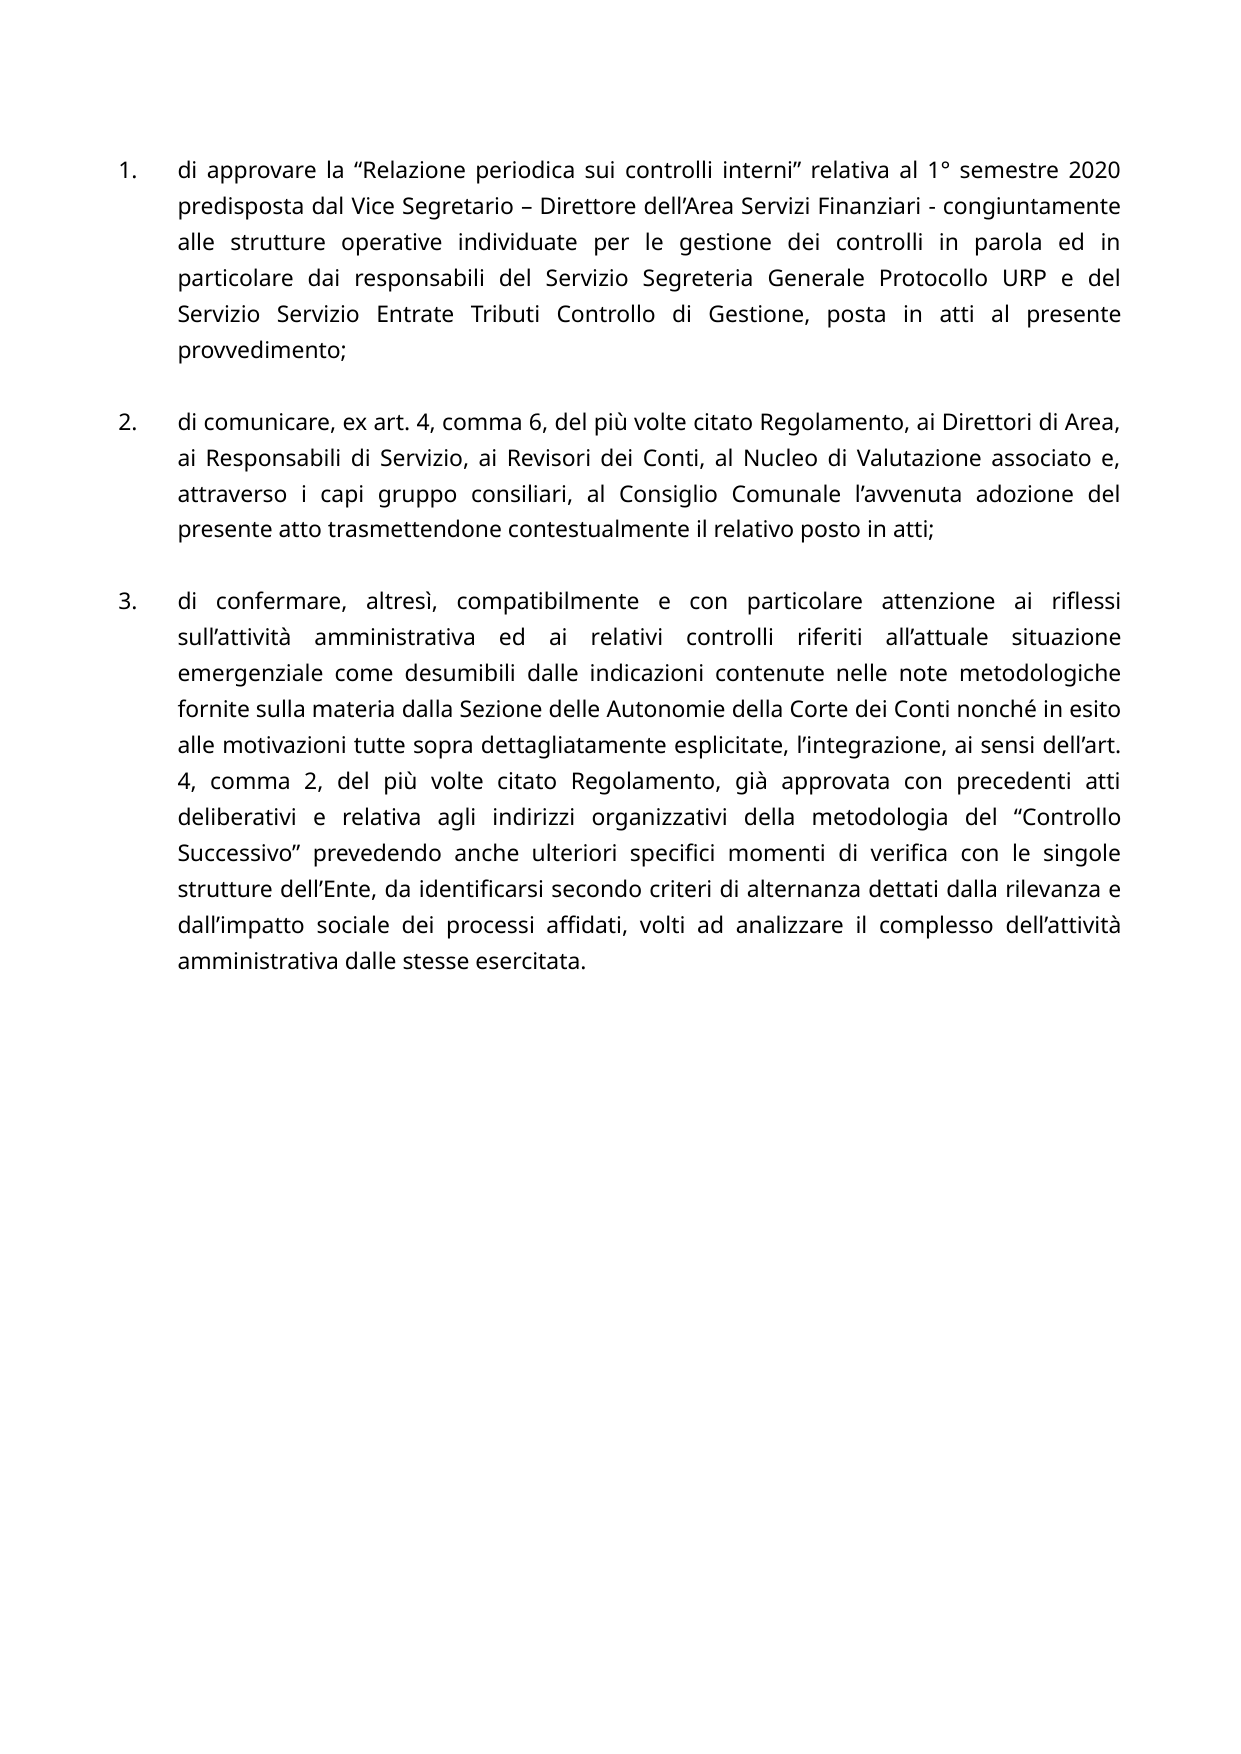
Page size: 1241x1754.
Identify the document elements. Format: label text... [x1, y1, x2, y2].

list di confermare, altresì, compatibilmente e con particolare attenzione ai riflessi sull’attività amministrativa ed ai relativi controlli riferiti all’attuale situazione emergenziale come desumibili dalle indicazioni contenute nelle note metodologiche fornite sulla materia dalla Sezione delle Autonomie della Corte dei Conti nonché in esito alle motivazioni tutte sopra dettagliatamente esplicitate, l’integrazione, ai sensi dell’art. 4, comma 2, del più volte citato Regolamento, già approvata con precedenti atti deliberativi e relativa agli indirizzi organizzativi della metodologia del “Controllo Successivo” prevedendo anche ulteriori specifici momenti di verifica con le singole strutture dell’Ente, da identificarsi secondo criteri di alternanza dettati dalla rilevanza e dall’impatto sociale dei processi affidati, volti ad analizzare il complesso dell’attività amministrativa dalle stesse esercitata. [118, 585, 1122, 976]
list di comunicare, ex art. 4, comma 6, del più volte citato Regolamento, ai Direttori di Area, ai Responsabili di Servizio, ai Revisori dei Conti, al Nucleo di Valutazione associato e, attraverso i capi gruppo consiliari, al Consiglio Comunale l’avvenuta adozione del presente atto trasmettendone contestualmente il relativo posto in atti; [118, 406, 1122, 545]
list di approvare la “Relazione periodica sui controlli interni” relativa al 1° semestre 2020 predisposta dal Vice Segretario – Direttore dell’Area Servizi Finanziari - congiuntamente alle strutture operative individuate per le gestione dei controlli in parola ed in particolare dai responsabili del Servizio Segreteria Generale Protocollo URP e del Servizio Servizio Entrate Tributi Controllo di Gestione, posta in atti al presente provvedimento; [118, 154, 1122, 365]
